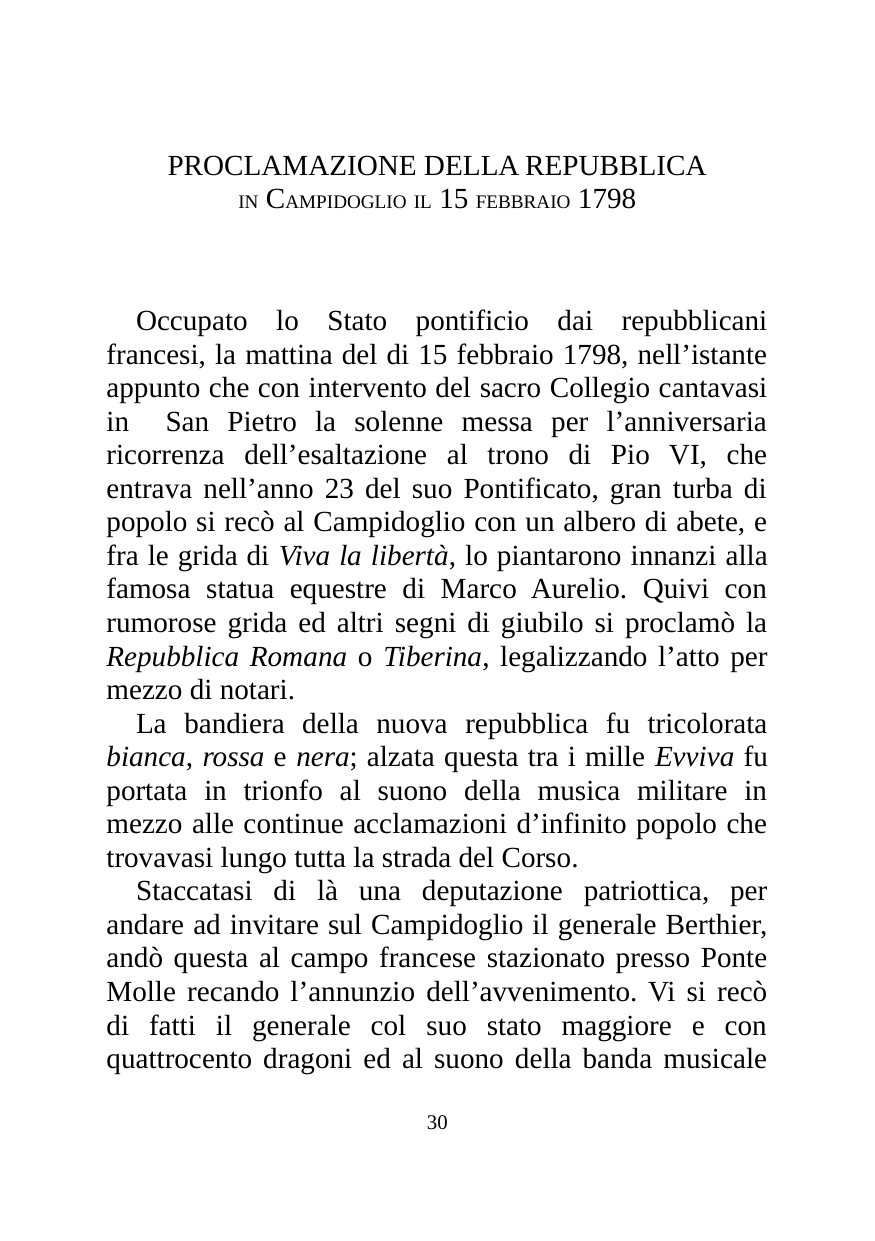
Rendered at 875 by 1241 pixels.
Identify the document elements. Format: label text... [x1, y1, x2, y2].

text La bandiera della nuova repubblica fu tricolorata bianca, rossa e nera; alzata questa tra i mille Evviva fu portata in trionfo al suono della musica militare in mezzo alle continue acclamazioni d’infinito popolo che trovavasi lungo tutta la strada del Corso. [106, 706, 768, 873]
text Staccatasi di là una deputazione patriottica, per andare ad invitare sul Campidoglio il generale Berthier, andò questa al campo francese stazionato presso Ponte Molle recando l’annunzio dell’avvenimento. Vi si recò di fatti il generale col suo stato maggiore e con quattrocento dragoni ed al suono della banda musicale [106, 873, 768, 1075]
subtitle PROCLAMAZIONE DELLA REPUBBLICA in Campidoglio il 15 febbraio 1798 [106, 148, 768, 215]
text Occupato lo Stato pontificio dai repubblicani francesi, la mattina del di 15 febbraio 1798, nell’istante appunto che con intervento del sacro Collegio cantavasi in San Pietro la solenne messa per l’anniversaria ricorrenza dell’esaltazione al trono di Pio VI, che entrava nell’anno 23 del suo Pontificato, gran turba di popolo si recò al Campidoglio con un albero di abete, e fra le grida di Viva la libertà, lo piantarono innanzi alla famosa statua equestre di Marco Aurelio. Quivi con rumorose grida ed altri segni di giubilo si proclamò la Repubblica Romana o Tiberina, legalizzando l’atto per mezzo di notari. [106, 303, 768, 706]
